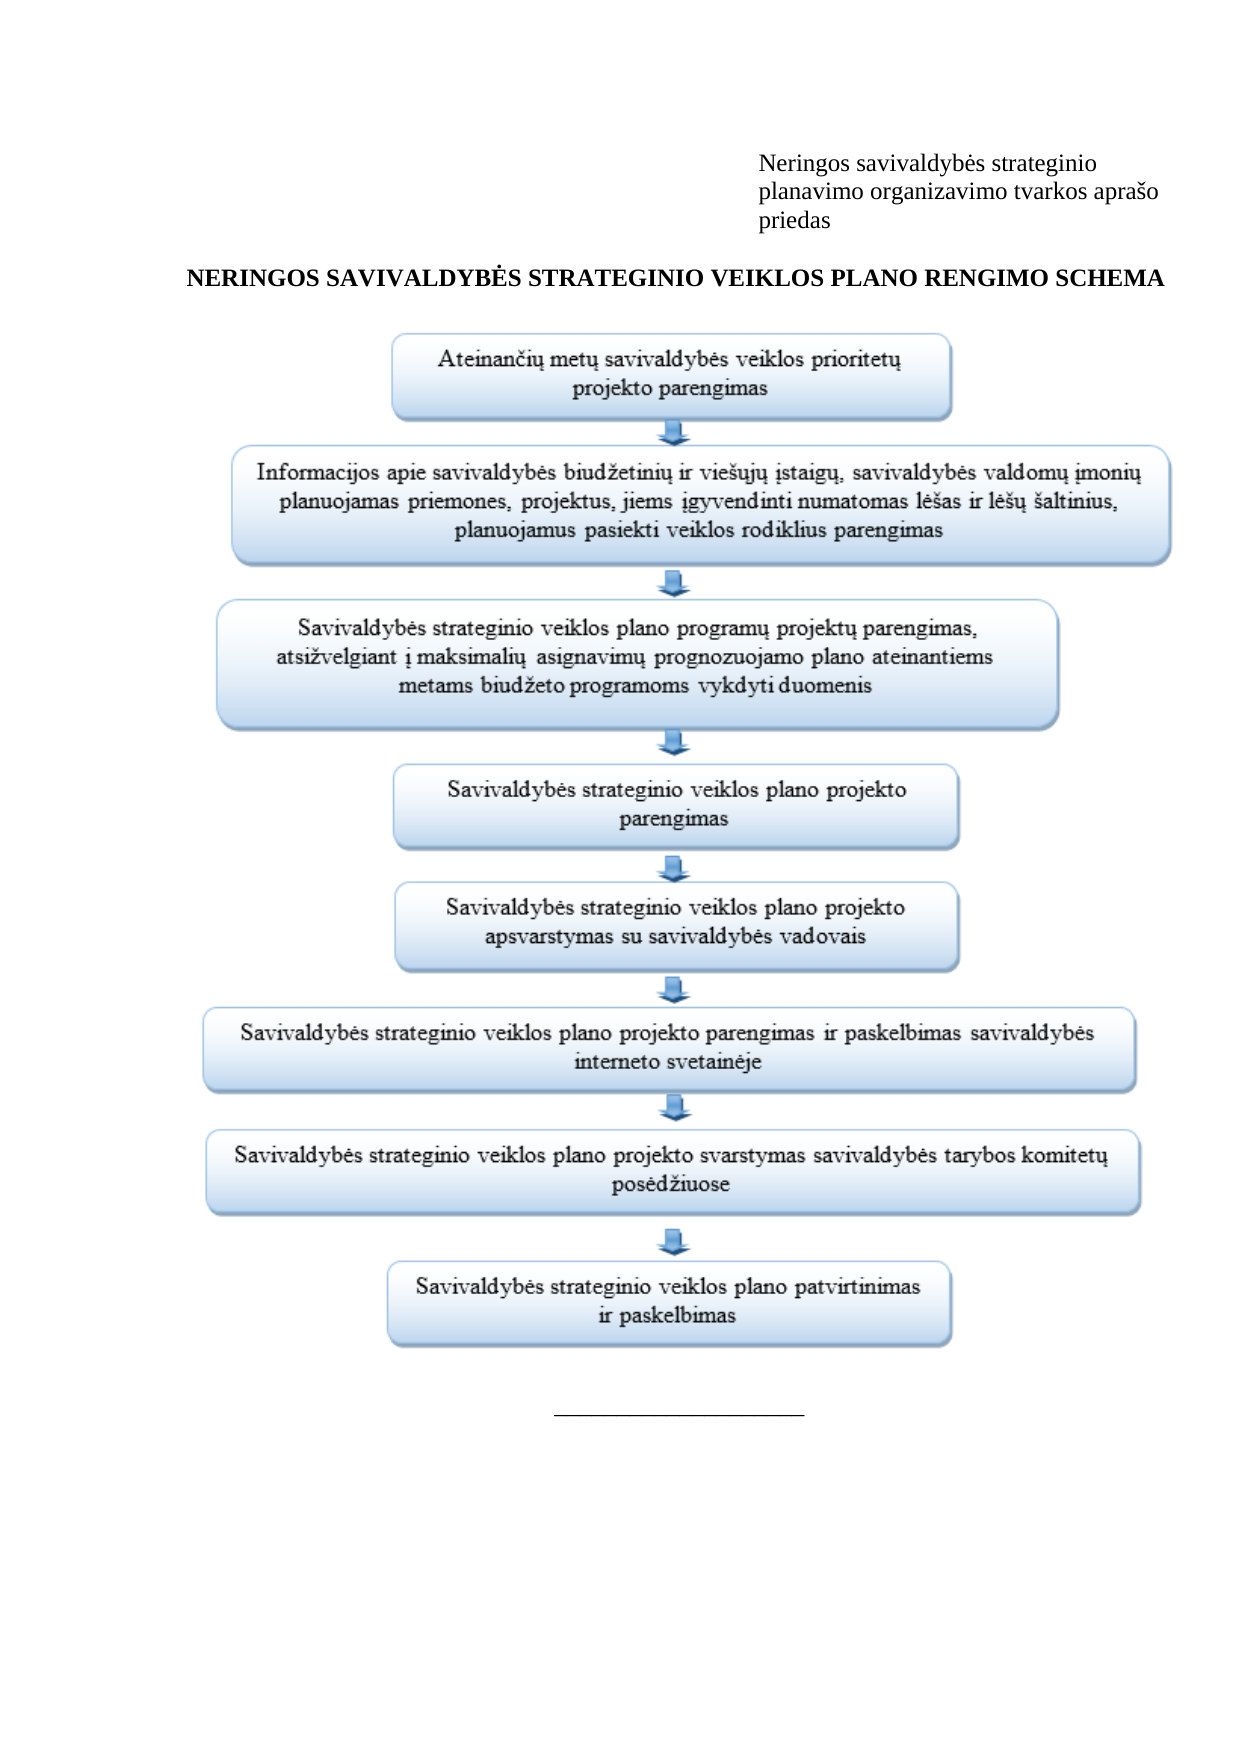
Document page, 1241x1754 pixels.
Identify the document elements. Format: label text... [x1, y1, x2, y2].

text Neringos savivaldybės strateginio [177, 148, 1181, 176]
text ____________________ [177, 1391, 1181, 1419]
text priedas [177, 205, 1181, 234]
text planavimo organizavimo tvarkos aprašo [177, 176, 1181, 205]
text neringos savivaldybės strateginiO veiklos planO rengimo schema [177, 263, 1181, 291]
